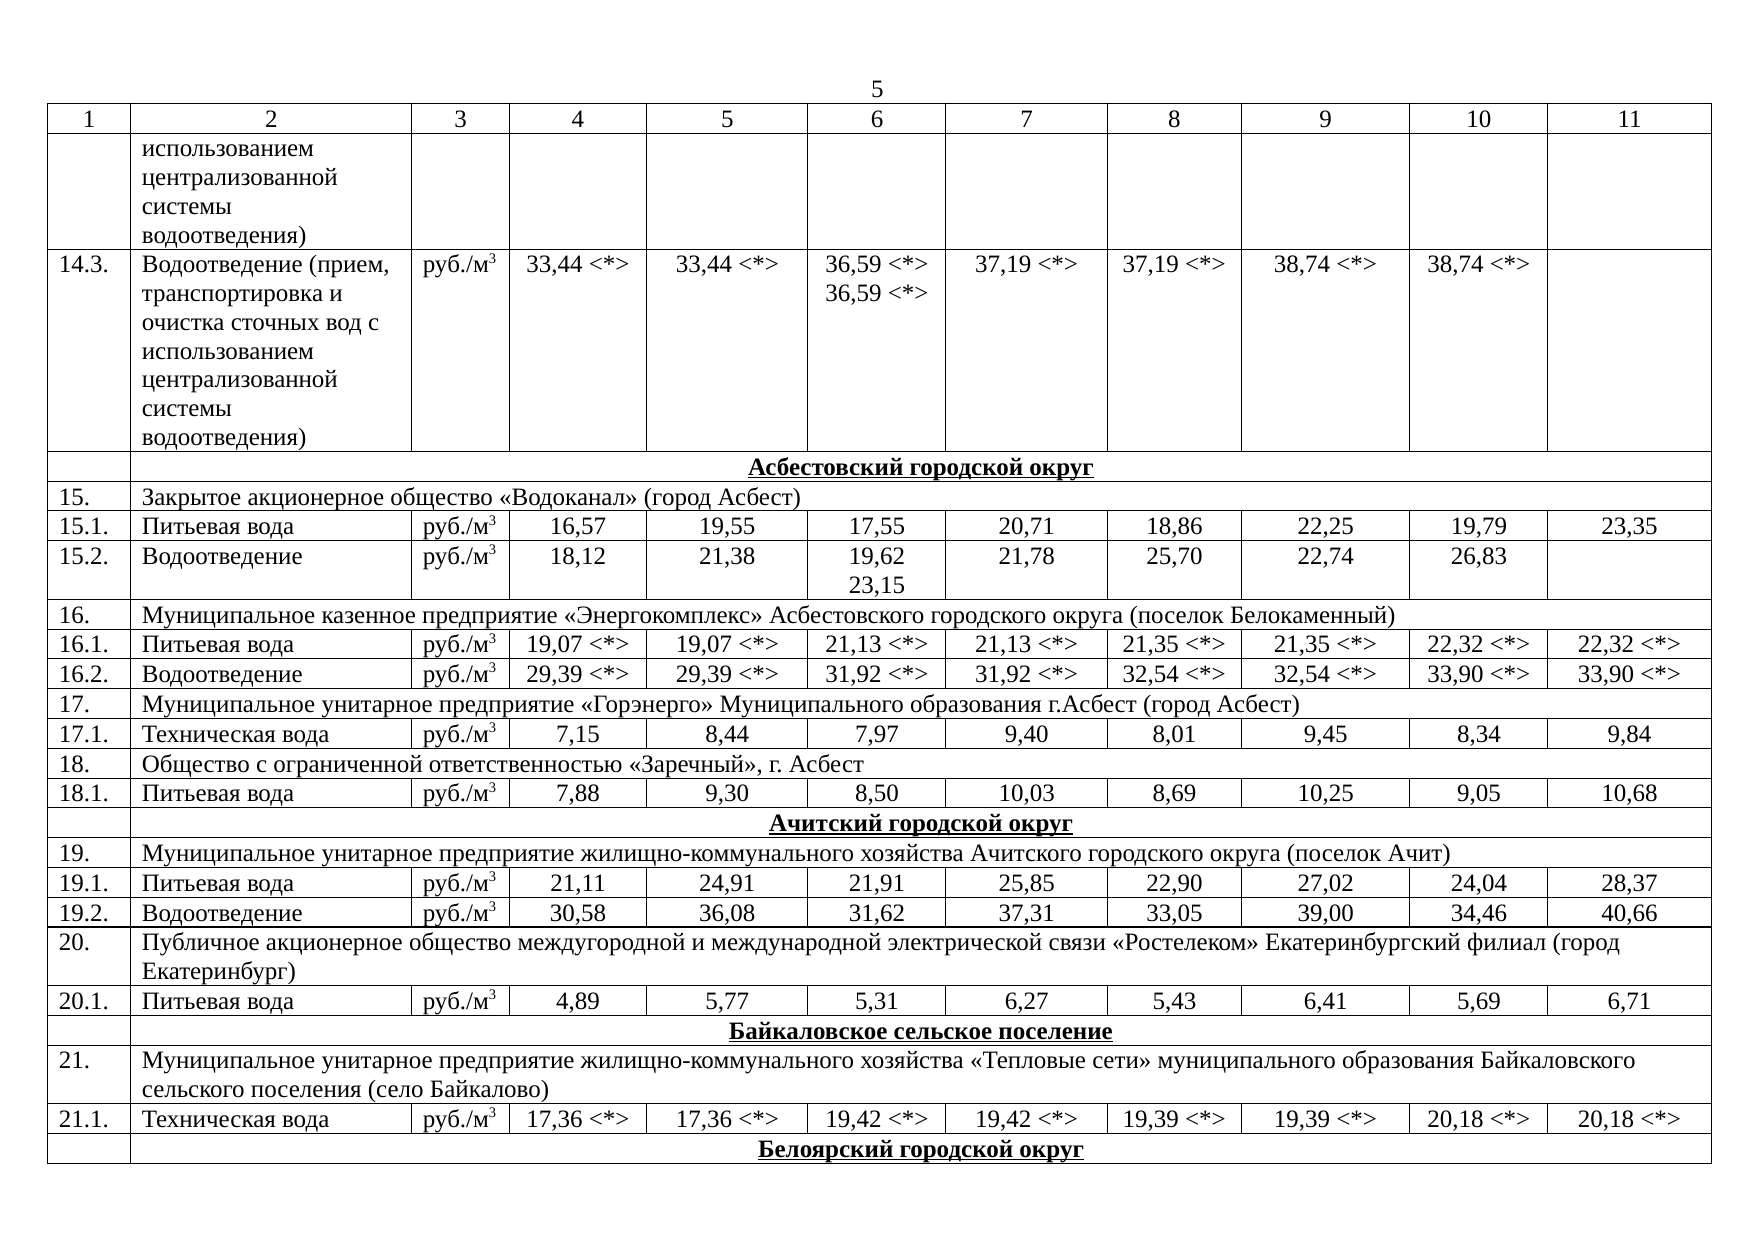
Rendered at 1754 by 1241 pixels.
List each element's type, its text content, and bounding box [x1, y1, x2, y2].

table_header 5 [647, 104, 807, 132]
table_header 1 [48, 104, 130, 132]
table_cell 21,35 <*> [1108, 630, 1241, 658]
table_cell [1712, 1133, 1754, 1163]
table_cell 6,71 [1548, 986, 1711, 1015]
table_cell руб./м3 [412, 898, 509, 926]
table_cell [1712, 985, 1754, 1015]
table_cell 34,46 [1410, 898, 1547, 926]
table_cell 22,32 <*> [1410, 630, 1547, 658]
table_cell [1712, 451, 1754, 481]
table_cell 9,45 [1242, 719, 1409, 748]
table_cell [48, 1046, 130, 1103]
table_cell 33,05 [1108, 898, 1241, 926]
table_cell [48, 1104, 130, 1133]
table_cell 26,83 [1410, 541, 1547, 599]
table_cell 39,00 [1242, 898, 1409, 926]
table_cell 21,35 <*> [1242, 630, 1409, 658]
table_cell Водоотведение [131, 659, 411, 688]
table_cell руб./м3 [412, 1104, 509, 1133]
table_cell использованием централизованной системы водоотведения) [131, 134, 411, 248]
table_cell 38,74 <*> [1410, 250, 1547, 451]
table_cell Муниципальное унитарное предприятие «Горэнерго» Муниципального образования г.Асбест (город Асбест) [131, 689, 1711, 718]
table_cell 9,84 [1548, 719, 1711, 748]
table_cell 10,03 [946, 779, 1107, 807]
table_cell 33,44 <*> [510, 250, 646, 451]
table_cell 18,12 [510, 541, 646, 599]
table_cell 9,05 [1410, 779, 1547, 807]
table_cell [48, 928, 130, 985]
table_cell [1712, 510, 1754, 540]
table_cell 31,92 <*> [808, 659, 945, 688]
table_cell руб./м3 [412, 511, 509, 540]
table_cell [1548, 541, 1711, 599]
table_cell [48, 1134, 130, 1163]
table_cell [48, 600, 130, 628]
table_cell [48, 659, 130, 688]
table_cell [1108, 134, 1241, 248]
table_cell [1712, 837, 1754, 867]
table_cell 24,04 [1410, 868, 1547, 897]
table_cell 24,91 [647, 868, 807, 897]
table_cell 21,38 [647, 541, 807, 599]
table_cell [48, 541, 130, 599]
table_cell 17,55 [808, 511, 945, 540]
table_cell Ачитский городской округ [131, 808, 1711, 837]
table_cell Асбестовский городской округ [131, 452, 1711, 481]
table_cell [1548, 134, 1711, 248]
table_cell 19,79 [1410, 511, 1547, 540]
table_cell Водоотведение (прием, транспортировка и очистка сточных вод с использованием централизованной системы водоотведения) [131, 250, 411, 451]
table_cell руб./м3 [412, 630, 509, 658]
table_cell руб./м3 [412, 541, 509, 599]
table_cell 8,34 [1410, 719, 1547, 748]
table_cell 38,74 <*> [1242, 250, 1409, 451]
table_cell 32,54 <*> [1242, 659, 1409, 688]
table_cell [48, 868, 130, 897]
table_cell Питьевая вода [131, 868, 411, 897]
table_cell 21,11 [510, 868, 646, 897]
table_cell руб./м3 [412, 986, 509, 1015]
table_cell [48, 898, 130, 926]
table_cell руб./м3 [412, 250, 509, 451]
table_cell 21,91 [808, 868, 945, 897]
table_cell 22,90 [1108, 868, 1241, 897]
table_cell 9,30 [647, 779, 807, 807]
table_cell 22,25 [1242, 511, 1409, 540]
table_cell 31,62 [808, 898, 945, 926]
table_cell 17,36 <*> [647, 1104, 807, 1133]
table_cell Белоярский городской округ [131, 1134, 1711, 1163]
table_cell [48, 986, 130, 1015]
table_header 10 [1410, 104, 1547, 132]
table_cell Техническая вода [131, 1104, 411, 1133]
table_cell 37,19 <*> [1108, 250, 1241, 451]
table_cell [1712, 807, 1754, 837]
table_cell [1712, 1015, 1754, 1044]
table_cell 7,88 [510, 779, 646, 807]
table_cell 19,42 <*> [946, 1104, 1107, 1133]
table_cell 32,54 <*> [1108, 659, 1241, 688]
table_cell [1712, 658, 1754, 688]
table_cell 28,37 [1548, 868, 1711, 897]
table_cell [1548, 250, 1711, 451]
table_cell 37,31 [946, 898, 1107, 926]
table_header 6 [808, 104, 945, 132]
table_cell 25,70 [1108, 541, 1241, 599]
table_cell 19,62 23,15 [808, 541, 945, 599]
table_cell [48, 511, 130, 540]
table_cell 6,27 [946, 986, 1107, 1015]
table_cell руб./м3 [412, 719, 509, 748]
table_cell 23,35 [1548, 511, 1711, 540]
table_cell [946, 134, 1107, 248]
table_cell [1712, 778, 1754, 807]
table_cell руб./м3 [412, 659, 509, 688]
table_cell 19,07 <*> [647, 630, 807, 658]
table_cell [808, 134, 945, 248]
table_cell 36,59 <*> 36,59 <*> [808, 250, 945, 451]
table_cell [510, 134, 646, 248]
table_cell [1712, 599, 1754, 628]
table_cell 5,69 [1410, 986, 1547, 1015]
table_cell руб./м3 [412, 779, 509, 807]
table_cell 8,50 [808, 779, 945, 807]
table_cell 33,44 <*> [647, 250, 807, 451]
table_cell 19,39 <*> [1242, 1104, 1409, 1133]
table_cell [48, 630, 130, 658]
table_cell [1242, 134, 1409, 248]
table_cell [48, 134, 130, 248]
table_cell Общество с ограниченной ответственностью «Заречный», г. Асбест [131, 749, 1711, 777]
table_cell Питьевая вода [131, 511, 411, 540]
table_cell [1712, 718, 1754, 748]
table_cell Закрытое акционерное общество «Водоканал» (город Асбест) [131, 482, 1711, 510]
table_cell [1712, 481, 1754, 510]
table_cell 4,89 [510, 986, 646, 1015]
table_cell 8,69 [1108, 779, 1241, 807]
table_cell [48, 838, 130, 867]
table_cell [412, 134, 509, 248]
table_cell Муниципальное казенное предприятие «Энергокомплекс» Асбестовского городского округа (поселок Белокаменный) [131, 600, 1711, 628]
table_cell 29,39 <*> [510, 659, 646, 688]
table_cell [1712, 926, 1754, 985]
table_cell 33,90 <*> [1410, 659, 1547, 688]
table_cell 31,92 <*> [946, 659, 1107, 688]
table_cell Водоотведение [131, 541, 411, 599]
table_cell 17,36 <*> [510, 1104, 646, 1133]
table_cell 7,97 [808, 719, 945, 748]
table_cell 30,58 [510, 898, 646, 926]
table_cell 8,01 [1108, 719, 1241, 748]
table_cell 21,13 <*> [808, 630, 945, 658]
table_cell [48, 1016, 130, 1044]
table_cell [1712, 629, 1754, 658]
table_cell 36,08 [647, 898, 807, 926]
table_cell 19,39 <*> [1108, 1104, 1241, 1133]
table_cell [1712, 1103, 1754, 1133]
table_cell 29,39 <*> [647, 659, 807, 688]
table_cell Муниципальное унитарное предприятие жилищно-коммунального хозяйства «Тепловые сети» муниципального образования Байкаловского сельского поселения (село Байкалово) [131, 1046, 1711, 1103]
table_header 2 [131, 104, 411, 132]
table_cell [48, 719, 130, 748]
table_cell 19,07 <*> [510, 630, 646, 658]
table_cell 21,13 <*> [946, 630, 1107, 658]
table_cell [48, 779, 130, 807]
table_cell [1712, 897, 1754, 926]
table_cell 20,71 [946, 511, 1107, 540]
table_cell 21,78 [946, 541, 1107, 599]
table_cell [647, 134, 807, 248]
table_cell Байкаловское сельское поселение [131, 1016, 1711, 1044]
table_cell 16,57 [510, 511, 646, 540]
table_cell 10,68 [1548, 779, 1711, 807]
table_cell 6,41 [1242, 986, 1409, 1015]
table_cell 18,86 [1108, 511, 1241, 540]
table_header 9 [1242, 104, 1409, 132]
table_cell 19,42 <*> [808, 1104, 945, 1133]
table_cell [48, 808, 130, 837]
table_cell 33,90 <*> [1548, 659, 1711, 688]
table_cell [1712, 748, 1754, 777]
table_cell Питьевая вода [131, 986, 411, 1015]
table_cell 20,18 <*> [1548, 1104, 1711, 1133]
table_cell Питьевая вода [131, 779, 411, 807]
table_cell [48, 452, 130, 481]
table_cell [1712, 867, 1754, 897]
table_cell 5,31 [808, 986, 945, 1015]
table_cell [48, 749, 130, 777]
table_cell 10,25 [1242, 779, 1409, 807]
table_header 7 [946, 104, 1107, 132]
table_cell Публичное акционерное общество междугородной и международной электрической связи «Ростелеком» Екатеринбургский филиал (город Екатеринбург) [131, 928, 1711, 985]
table_cell [48, 482, 130, 510]
table_cell 19,55 [647, 511, 807, 540]
table_cell [1410, 134, 1547, 248]
table_cell 20,18 <*> [1410, 1104, 1547, 1133]
table_cell 25,85 [946, 868, 1107, 897]
table_header [1712, 103, 1754, 132]
table_header 11 [1548, 104, 1711, 132]
table_cell 37,19 <*> [946, 250, 1107, 451]
table_cell 7,15 [510, 719, 646, 748]
table_cell Питьевая вода [131, 630, 411, 658]
table_cell 5,77 [647, 986, 807, 1015]
table_header 8 [1108, 104, 1241, 132]
table_header 3 [412, 104, 509, 132]
table_cell 40,66 [1548, 898, 1711, 926]
table_header 4 [510, 104, 646, 132]
table_cell 8,44 [647, 719, 807, 748]
table_cell [48, 250, 130, 451]
table_cell 5,43 [1108, 986, 1241, 1015]
table_cell [1712, 1045, 1754, 1103]
table_cell [1712, 688, 1754, 718]
table_cell Муниципальное унитарное предприятие жилищно-коммунального хозяйства Ачитского городского округа (поселок Ачит) [131, 838, 1711, 867]
table_cell руб./м3 [412, 868, 509, 897]
table_cell [48, 689, 130, 718]
table_cell [1712, 133, 1754, 248]
table_cell 22,74 [1242, 541, 1409, 599]
table_cell 22,32 <*> [1548, 630, 1711, 658]
table_cell 27,02 [1242, 868, 1409, 897]
table_cell [1712, 249, 1754, 451]
table_cell [1712, 540, 1754, 599]
table_cell Техническая вода [131, 719, 411, 748]
table_cell Водоотведение [131, 898, 411, 926]
table_cell 9,40 [946, 719, 1107, 748]
